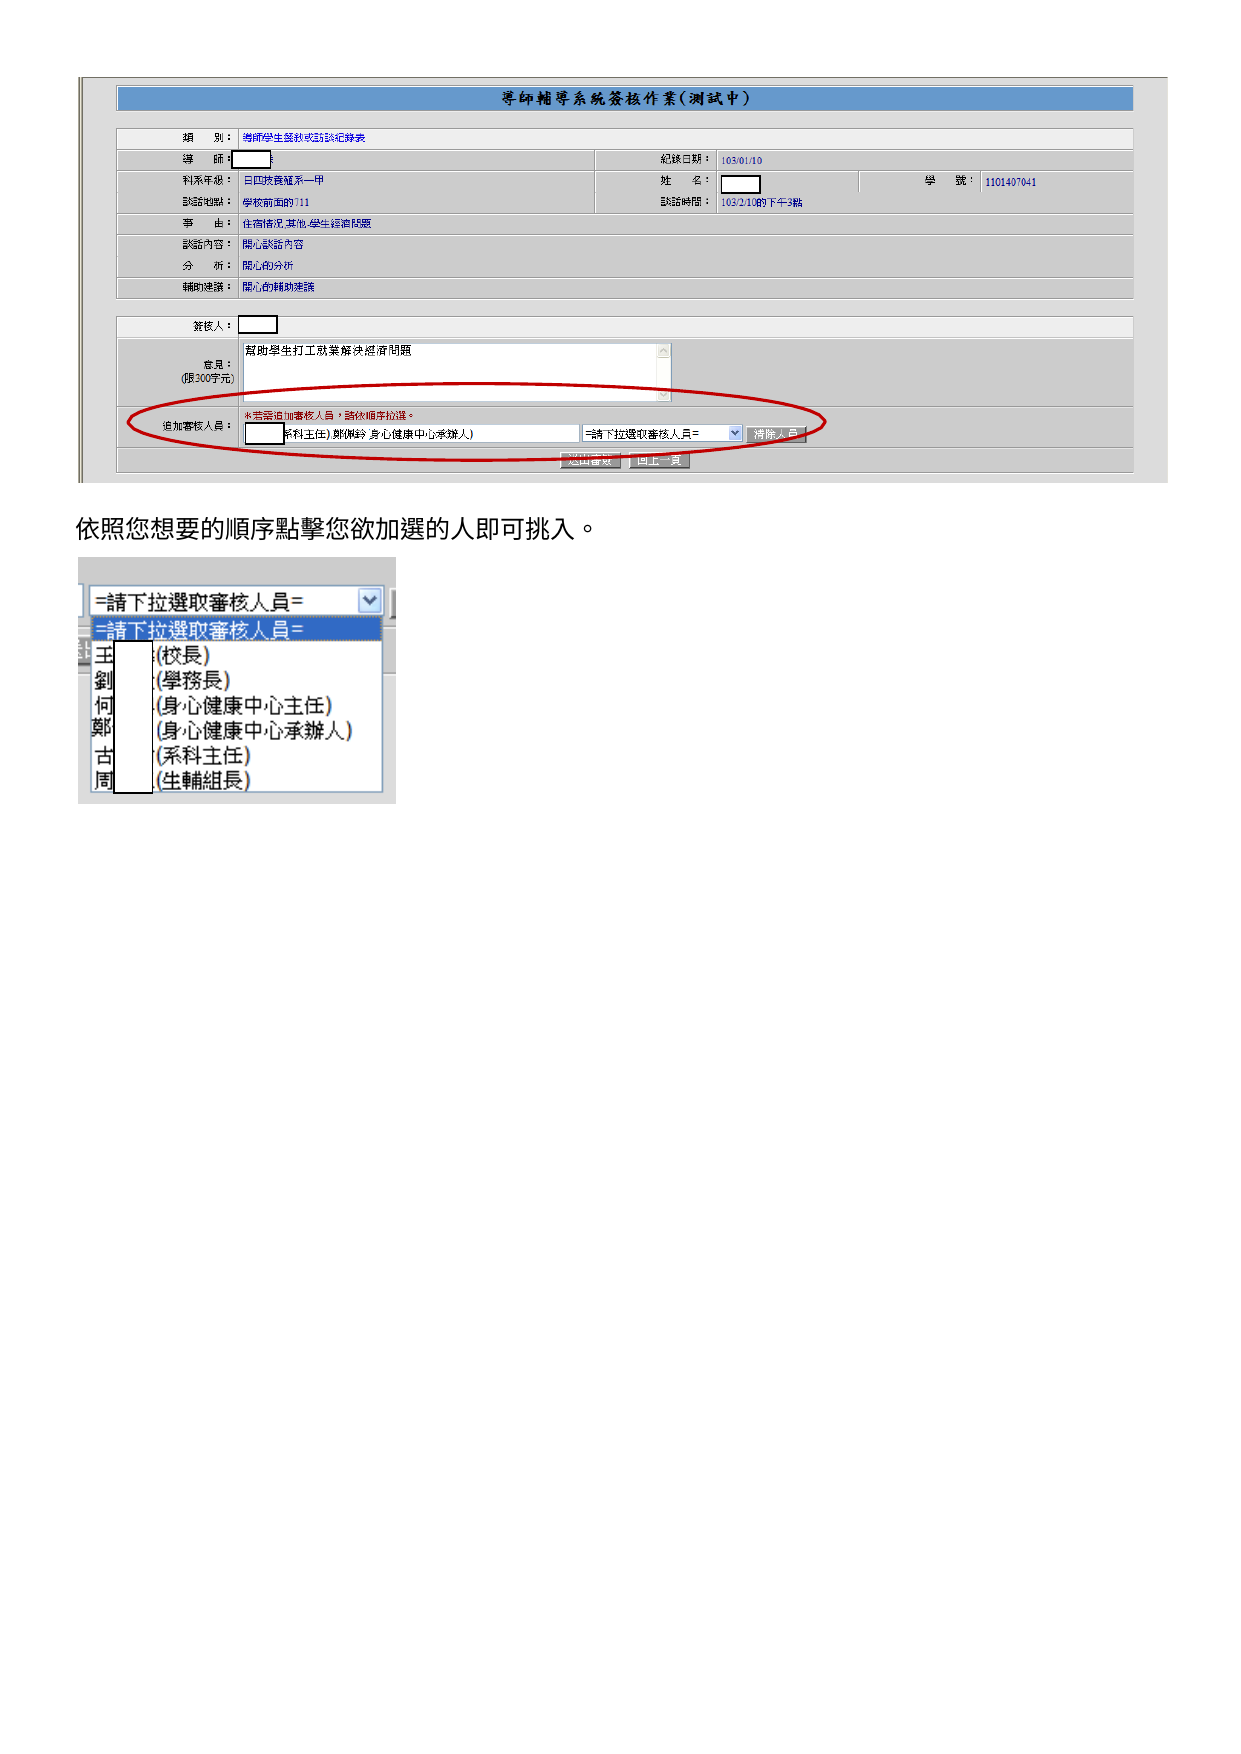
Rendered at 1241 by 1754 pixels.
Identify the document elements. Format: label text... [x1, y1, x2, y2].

picture [78, 77, 1168, 483]
text 依照您想要的順序點擊您欲加選的人即可挑入。 [75, 510, 1178, 546]
picture [78, 557, 396, 804]
